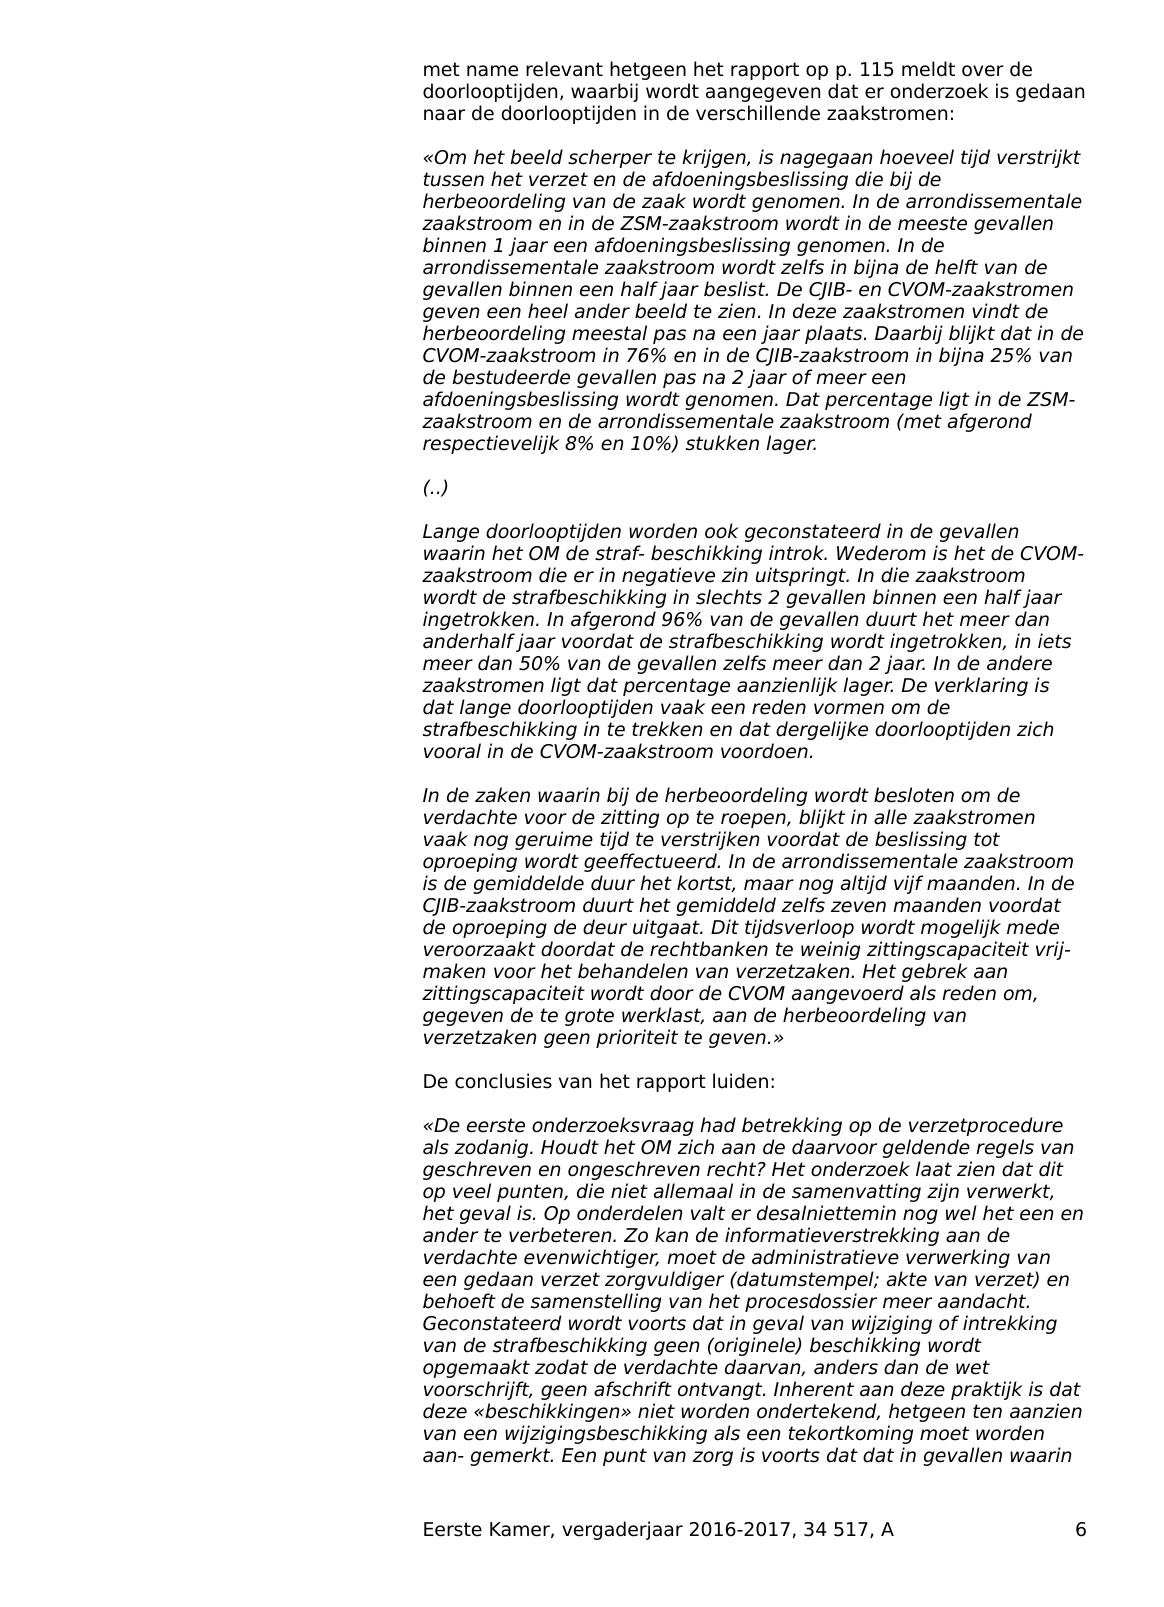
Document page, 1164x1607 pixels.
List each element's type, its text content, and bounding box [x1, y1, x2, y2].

text Lange doorlooptijden worden ook geconstateerd in de gevallen waarin het OM de straf- beschikking introk. Wederom is het de CVOM-zaakstroom die er in negatieve zin uitspringt. In die zaakstroom wordt de strafbeschikking in slechts 2 gevallen binnen een half jaar ingetrokken. In afgerond 96% van de gevallen duurt het meer dan anderhalf jaar voordat de strafbeschikking wordt ingetrokken, in iets meer dan 50% van de gevallen zelfs meer dan 2 jaar. In de andere zaakstromen ligt dat percentage aanzienlijk lager. De verklaring is dat lange doorlooptijden vaak een reden vormen om de strafbeschikking in te trekken en dat dergelijke doorlooptijden zich vooral in de CVOM-zaakstroom voordoen. [422, 521, 1087, 763]
text «De eerste onderzoeksvraag had betrekking op de verzetprocedure als zodanig. Houdt het OM zich aan de daarvoor geldende regels van geschreven en ongeschreven recht? Het onderzoek laat zien dat dit op veel punten, die niet allemaal in de samenvatting zijn verwerkt, het geval is. Op onderdelen valt er desalniettemin nog wel het een en ander te verbeteren. Zo kan de informatieverstrekking aan de verdachte evenwichtiger, moet de administratieve verwerking van een gedaan verzet zorgvuldiger (datumstempel; akte van verzet) en behoeft de samenstelling van het procesdossier meer aandacht. Geconstateerd wordt voorts dat in geval van wijziging of intrekking van de strafbeschikking geen (originele) beschikking wordt opgemaakt zodat de verdachte daarvan, anders dan de wet voorschrijft, geen afschrift ontvangt. Inherent aan deze praktijk is dat deze «beschikkingen» niet worden ondertekend, hetgeen ten aanzien van een wijzigingsbeschikking als een tekortkoming moet worden aan- gemerkt. Een punt van zorg is voorts dat dat in gevallen waarin [422, 1115, 1087, 1467]
text De conclusies van het rapport luiden: [422, 1071, 1087, 1093]
text met name relevant hetgeen het rapport op p. 115 meldt over de doorlooptijden, waarbij wordt aangegeven dat er onderzoek is gedaan naar de doorlooptijden in de verschillende zaakstromen: [422, 59, 1087, 125]
text In de zaken waarin bij de herbeoordeling wordt besloten om de verdachte voor de zitting op te roepen, blijkt in alle zaakstromen vaak nog geruime tijd te verstrijken voordat de beslissing tot oproeping wordt geeffectueerd. In de arrondissementale zaakstroom is de gemiddelde duur het kortst, maar nog altijd vijf maanden. In de CJIB-zaakstroom duurt het gemiddeld zelfs zeven maanden voordat de oproeping de deur uitgaat. Dit tijdsverloop wordt mogelijk mede veroorzaakt doordat de rechtbanken te weinig zittingscapaciteit vrij- maken voor het behandelen van verzetzaken. Het gebrek aan zittingscapaciteit wordt door de CVOM aangevoerd als reden om, gegeven de te grote werklast, aan de herbeoordeling van verzetzaken geen prioriteit te geven.» [422, 785, 1087, 1049]
subtitle (..) [422, 477, 1087, 499]
text «Om het beeld scherper te krijgen, is nagegaan hoeveel tijd verstrijkt tussen het verzet en de afdoeningsbeslissing die bij de herbeoordeling van de zaak wordt genomen. In de arrondissementale zaakstroom en in de ZSM-zaakstroom wordt in de meeste gevallen binnen 1 jaar een afdoeningsbeslissing genomen. In de arrondissementale zaakstroom wordt zelfs in bijna de helft van de gevallen binnen een half jaar beslist. De CJIB- en CVOM-zaakstromen geven een heel ander beeld te zien. In deze zaakstromen vindt de herbeoordeling meestal pas na een jaar plaats. Daarbij blijkt dat in de CVOM-zaakstroom in 76% en in de CJIB-zaakstroom in bijna 25% van de bestudeerde gevallen pas na 2 jaar of meer een afdoeningsbeslissing wordt genomen. Dat percentage ligt in de ZSM-zaakstroom en de arrondissementale zaakstroom (met afgerond respectievelijk 8% en 10%) stukken lager. [422, 147, 1087, 455]
